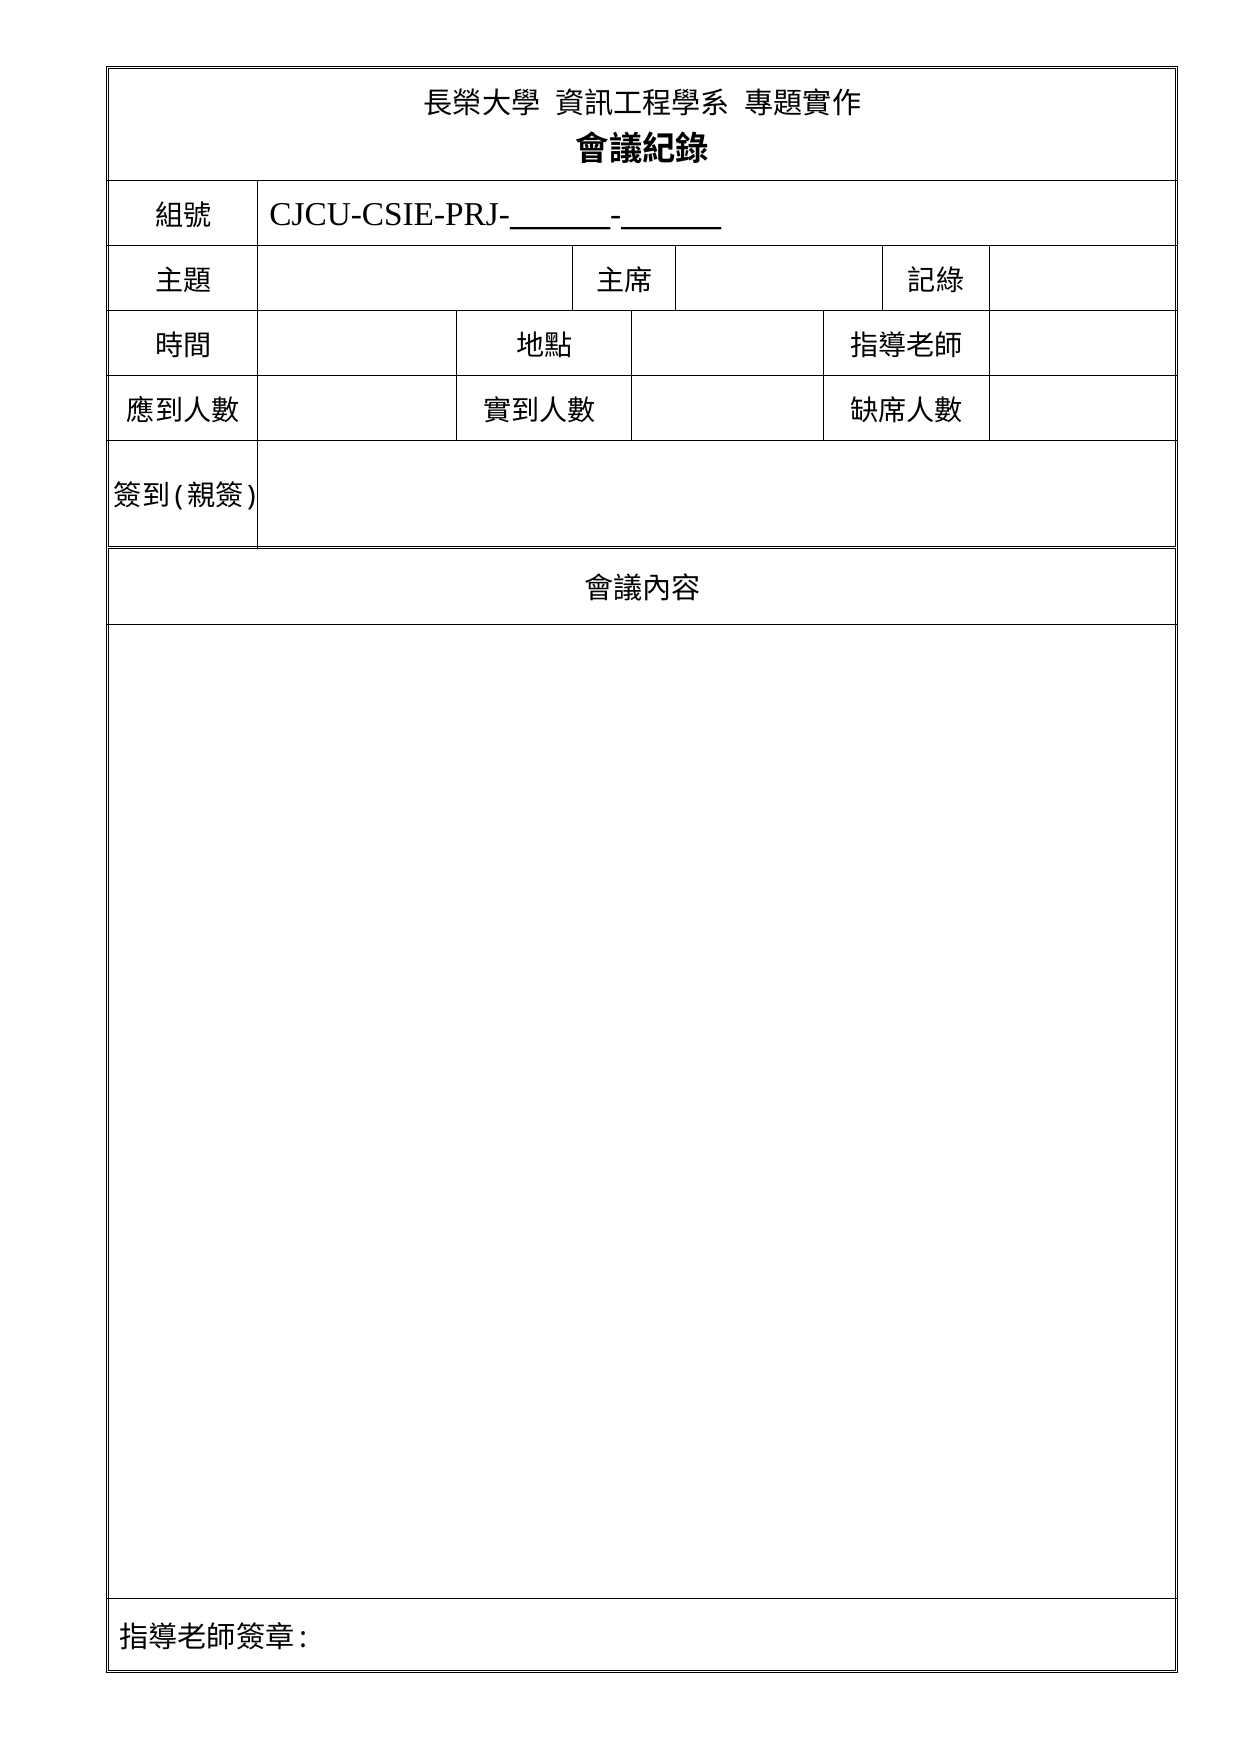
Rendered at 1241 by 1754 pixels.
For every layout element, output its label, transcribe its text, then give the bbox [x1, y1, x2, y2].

table_cell 主席 [573, 246, 675, 310]
table_cell 會議內容 [109, 549, 1175, 624]
table_cell 主題 [109, 246, 257, 310]
table_cell 時間 [109, 311, 257, 375]
table_header 長榮大學 資訊工程學系 專題實作 會議紀錄 [109, 69, 1175, 180]
table_cell [109, 625, 1175, 1598]
table_cell [258, 246, 572, 310]
table_cell [632, 311, 823, 375]
table_cell 記綠 [883, 246, 989, 310]
table_cell 簽到(親簽) [109, 441, 257, 546]
table_cell [990, 376, 1175, 440]
table_cell 指導老師 [824, 311, 989, 375]
table_cell [632, 376, 823, 440]
table_cell [676, 246, 882, 310]
table_cell 應到人數 [109, 376, 257, 440]
table_cell [258, 441, 1175, 546]
table_cell [258, 311, 456, 375]
table_cell CJCU-CSIE-PRJ-______-______ [258, 181, 1175, 245]
table_cell [990, 311, 1175, 375]
table_cell 組號 [109, 181, 257, 245]
table_cell 指導老師簽章: [109, 1599, 1175, 1670]
table_cell 缺席人數 [824, 376, 989, 440]
table_cell 實到人數 [457, 376, 631, 440]
table_cell [990, 246, 1175, 310]
table_cell [258, 376, 456, 440]
table_cell 地點 [457, 311, 631, 375]
